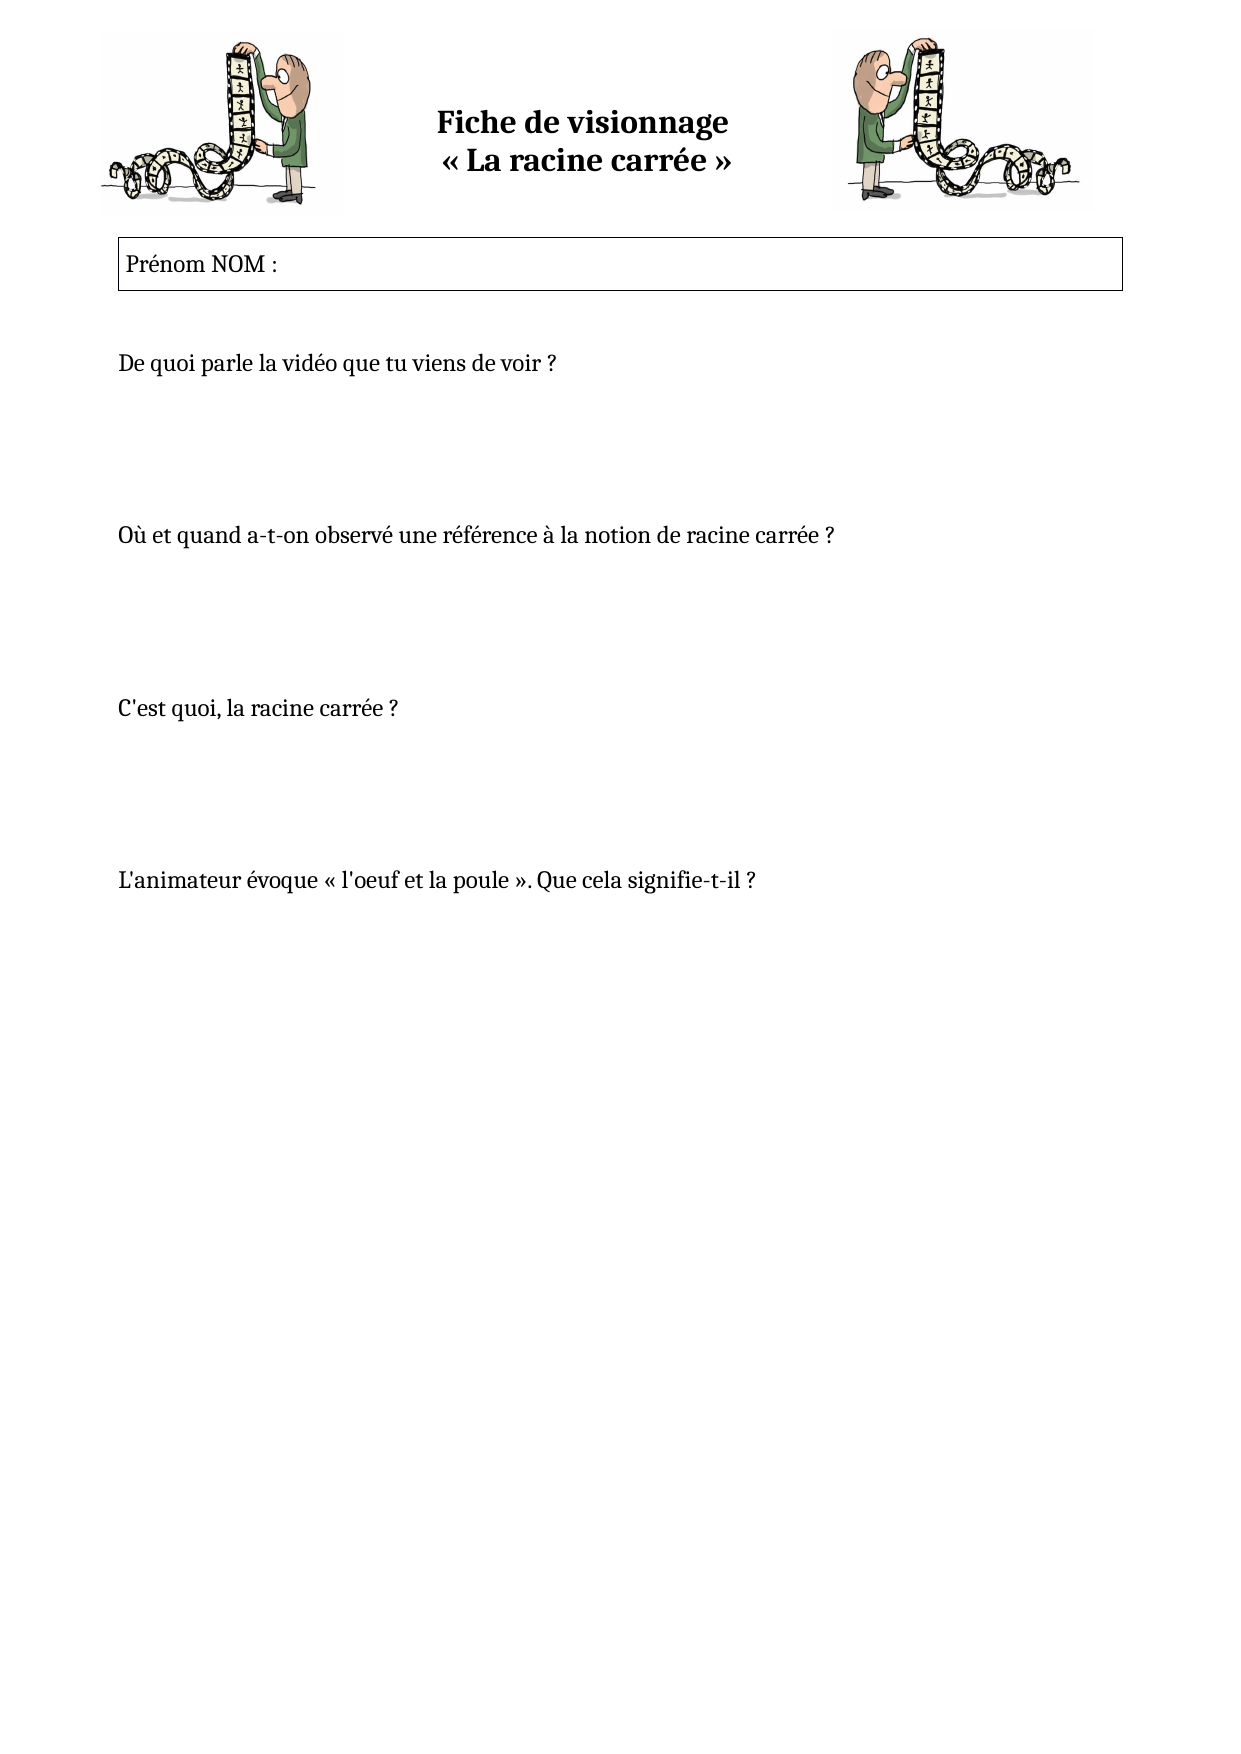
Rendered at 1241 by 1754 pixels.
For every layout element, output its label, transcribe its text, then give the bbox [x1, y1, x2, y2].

text C'est quoi, la racine carrée ? [118, 694, 1123, 723]
text Où et quand a-t-on observé une référence à la notion de racine carrée ? [118, 521, 1123, 550]
text Fiche de visionnage [343, 103, 830, 141]
text [1094, 103, 1123, 141]
text [1094, 141, 1123, 180]
text De quoi parle la vidéo que tu viens de voir ? [118, 349, 1123, 378]
text « La racine carrée » [343, 141, 830, 180]
picture [830, 28, 1094, 212]
picture [99, 32, 343, 217]
text Prénom NOM : [119, 247, 1122, 279]
text L'animateur évoque « l'oeuf et la poule ». Que cela signifie-t-il ? [118, 866, 1123, 895]
